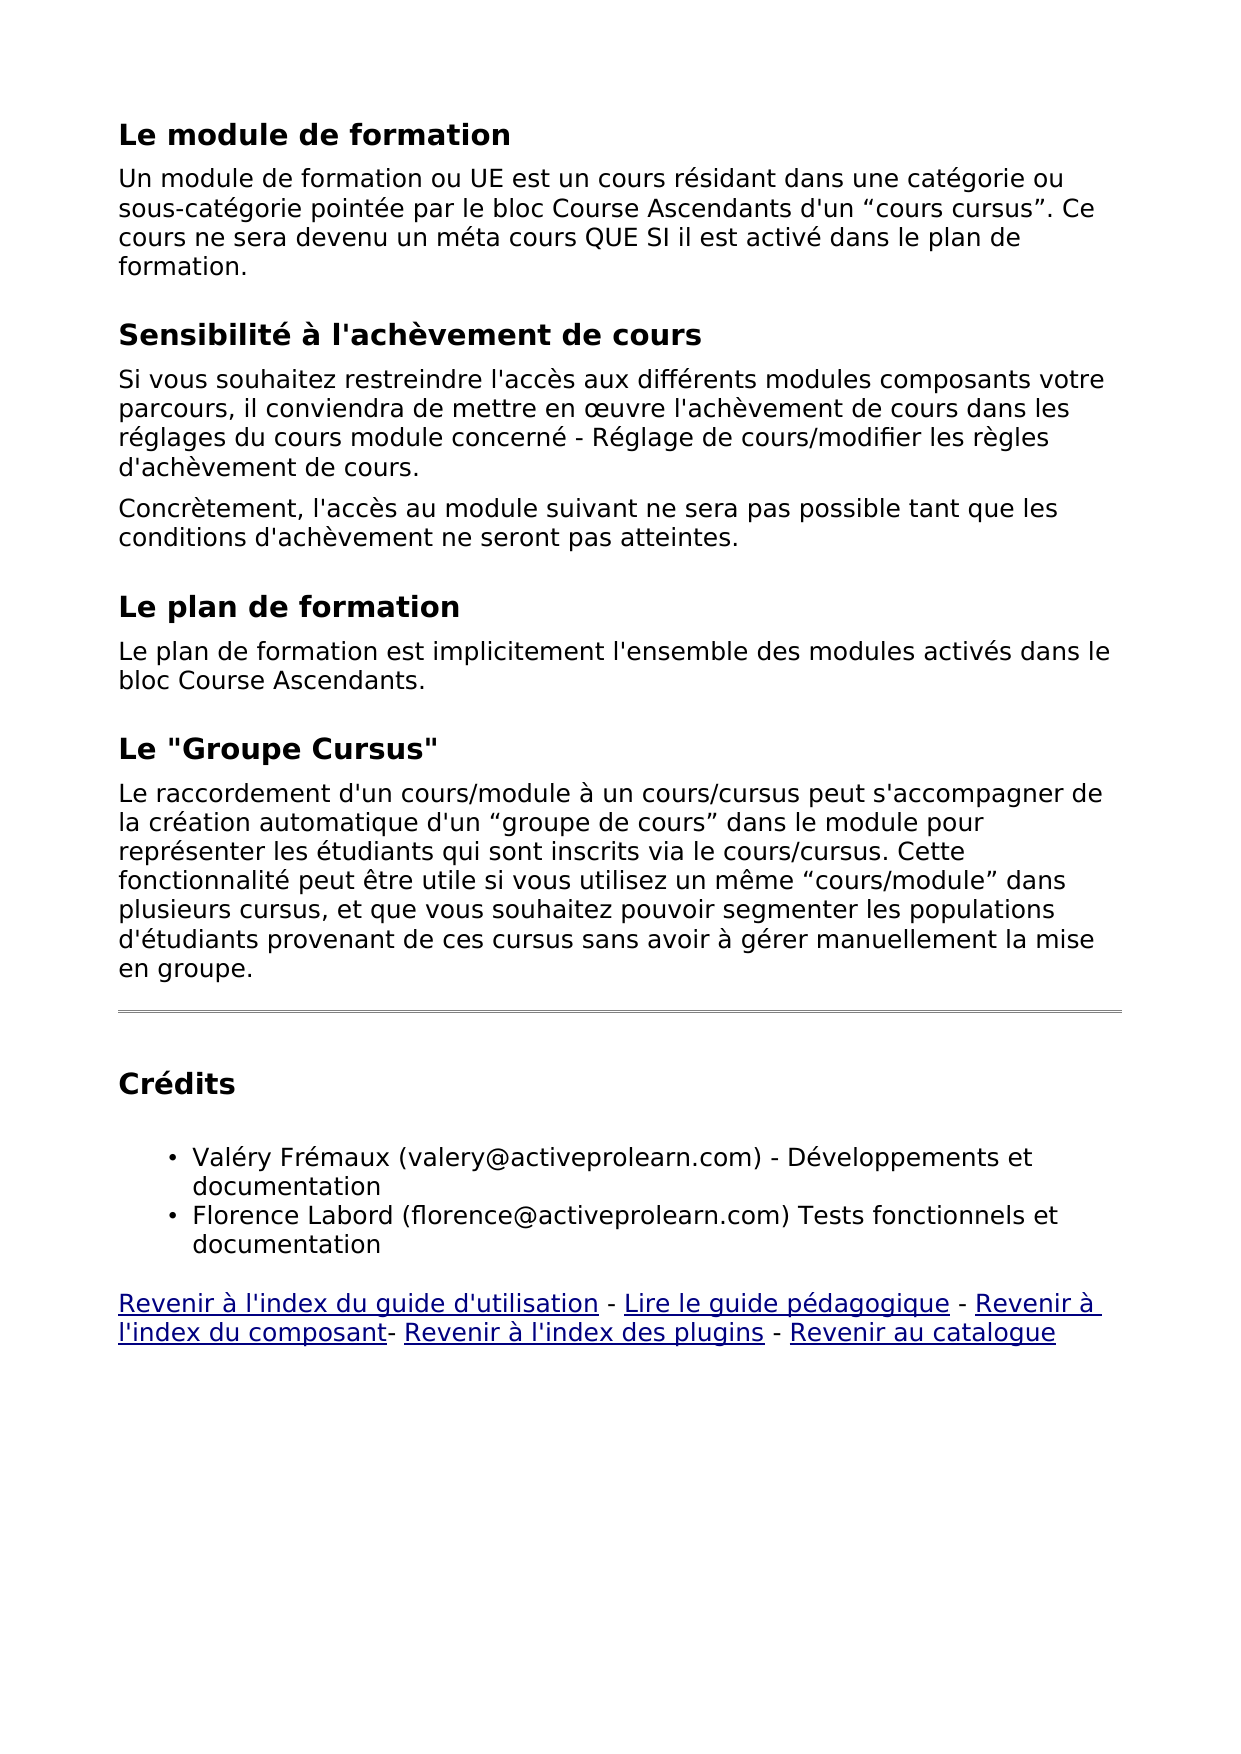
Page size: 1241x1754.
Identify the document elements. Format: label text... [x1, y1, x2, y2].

subtitle Crédits [118, 1067, 1122, 1101]
list Florence Labord (florence@activeprolearn.com) Tests fonctionnels et documentation [177, 1201, 1122, 1259]
text Le raccordement d'un cours/module à un cours/cursus peut s'accompagner de la création automatique d'un “groupe de cours” dans le module pour représenter les étudiants qui sont inscrits via le cours/cursus. Cette fonctionnalité peut être utile si vous utilisez un même “cours/module” dans plusieurs cursus, et que vous souhaitez pouvoir segmenter les populations d'étudiants provenant de ces cursus sans avoir à gérer manuellement la mise en groupe. [118, 779, 1122, 983]
list Valéry Frémaux (valery@activeprolearn.com) - Développements et documentation [177, 1143, 1122, 1201]
text Concrètement, l'accès au module suivant ne sera pas possible tant que les conditions d'achèvement ne seront pas atteintes. [118, 494, 1122, 553]
text Le plan de formation est implicitement l'ensemble des modules activés dans le bloc Course Ascendants. [118, 637, 1122, 695]
text Si vous souhaitez restreindre l'accès aux différents modules composants votre parcours, il conviendra de mettre en œuvre l'achèvement de cours dans les réglages du cours module concerné - Réglage de cours/modifier les règles d'achèvement de cours. [118, 365, 1122, 482]
text Revenir à l'index du guide d'utilisation - Lire le guide pédagogique - Revenir à l'index du composant- Revenir à l'index des plugins - Revenir au catalogue [118, 1289, 1122, 1347]
subtitle Le plan de formation [118, 590, 1122, 624]
subtitle Le "Groupe Cursus" [118, 732, 1122, 766]
text Un module de formation ou UE est un cours résidant dans une catégorie ou sous-catégorie pointée par le bloc Course Ascendants d'un “cours cursus”. Ce cours ne sera devenu un méta cours QUE SI il est activé dans le plan de formation. [118, 164, 1122, 281]
subtitle Le module de formation [118, 118, 1122, 152]
subtitle Sensibilité à l'achèvement de cours [118, 319, 1122, 353]
